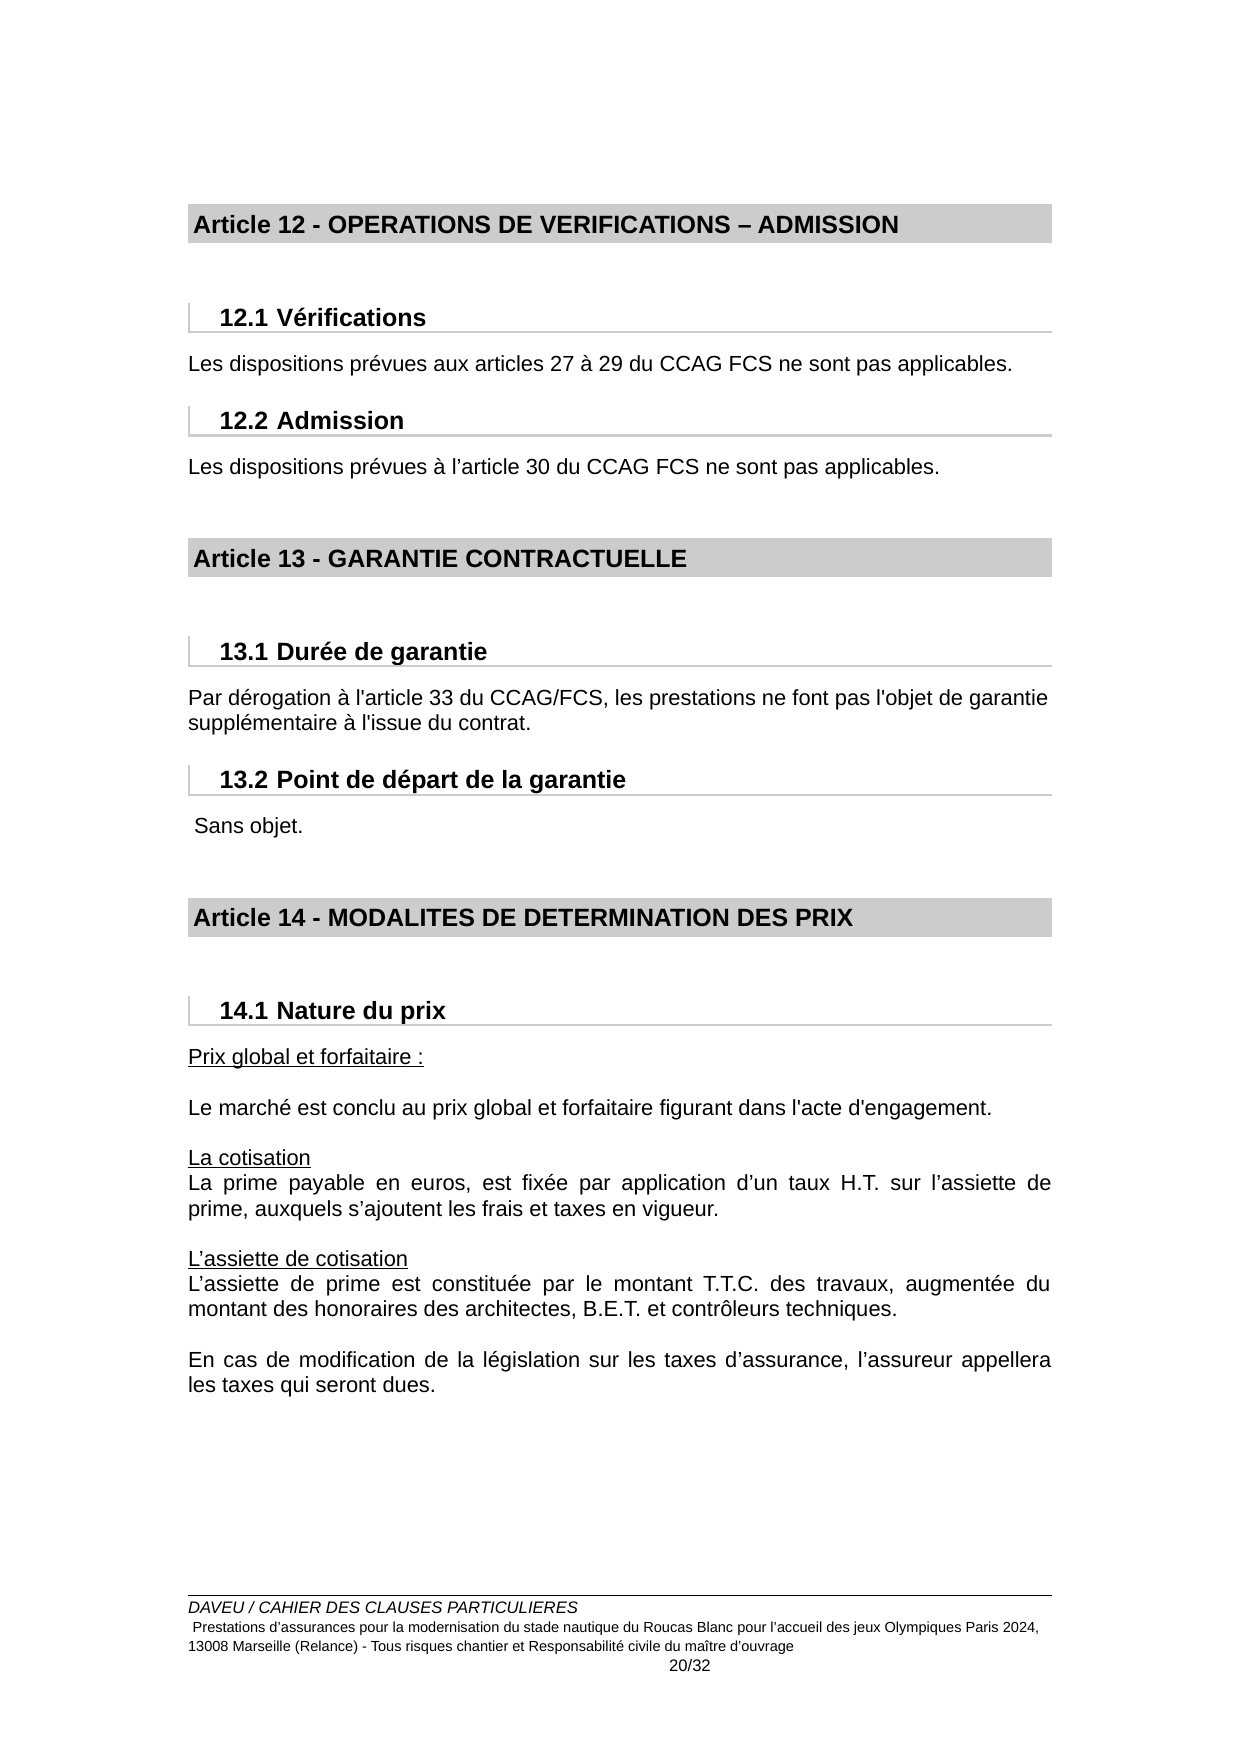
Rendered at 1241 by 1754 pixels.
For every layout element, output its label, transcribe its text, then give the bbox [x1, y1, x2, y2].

subtitle MODALITES DE DETERMINATION DES PRIX [190, 900, 1050, 934]
text L’assiette de prime est constituée par le montant T.T.C. des travaux, augmentée du montant des honoraires des architectes, B.E.T. et contrôleurs techniques. [188, 1271, 1052, 1321]
text En cas de modification de la législation sur les taxes d’assurance, l’assureur appellera les taxes qui seront dues. [188, 1347, 1052, 1397]
subtitle OPERATIONS DE VERIFICATIONS – ADMISSION [190, 207, 1050, 241]
subtitle GARANTIE CONTRACTUELLE [190, 541, 1050, 575]
text Les dispositions prévues à l’article 30 du CCAG FCS ne sont pas applicables. [188, 454, 1058, 479]
subtitle Point de départ de la garantie [190, 765, 1052, 794]
subtitle Nature du prix [190, 996, 1052, 1024]
text Sans objet. [188, 813, 1052, 839]
text La cotisation [188, 1145, 1052, 1170]
text Prix global et forfaitaire : [188, 1044, 1052, 1069]
text La prime payable en euros, est fixée par application d’un taux H.T. sur l’assiette de prime, auxquels s’ajoutent les frais et taxes en vigueur. [188, 1170, 1052, 1221]
text Par dérogation à l'article 33 du CCAG/FCS, les prestations ne font pas l'objet de garantie supplémentaire à l'issue du contrat. [188, 685, 1052, 735]
subtitle Admission [190, 406, 1052, 434]
text Les dispositions prévues aux articles 27 à 29 du CCAG FCS ne sont pas applicables. [188, 351, 1058, 376]
subtitle Vérifications [188, 302, 1052, 331]
subtitle Durée de garantie [190, 636, 1052, 665]
text L’assiette de cotisation [188, 1246, 1052, 1271]
text Le marché est conclu au prix global et forfaitaire figurant dans l'acte d'engagement. [188, 1094, 1052, 1120]
